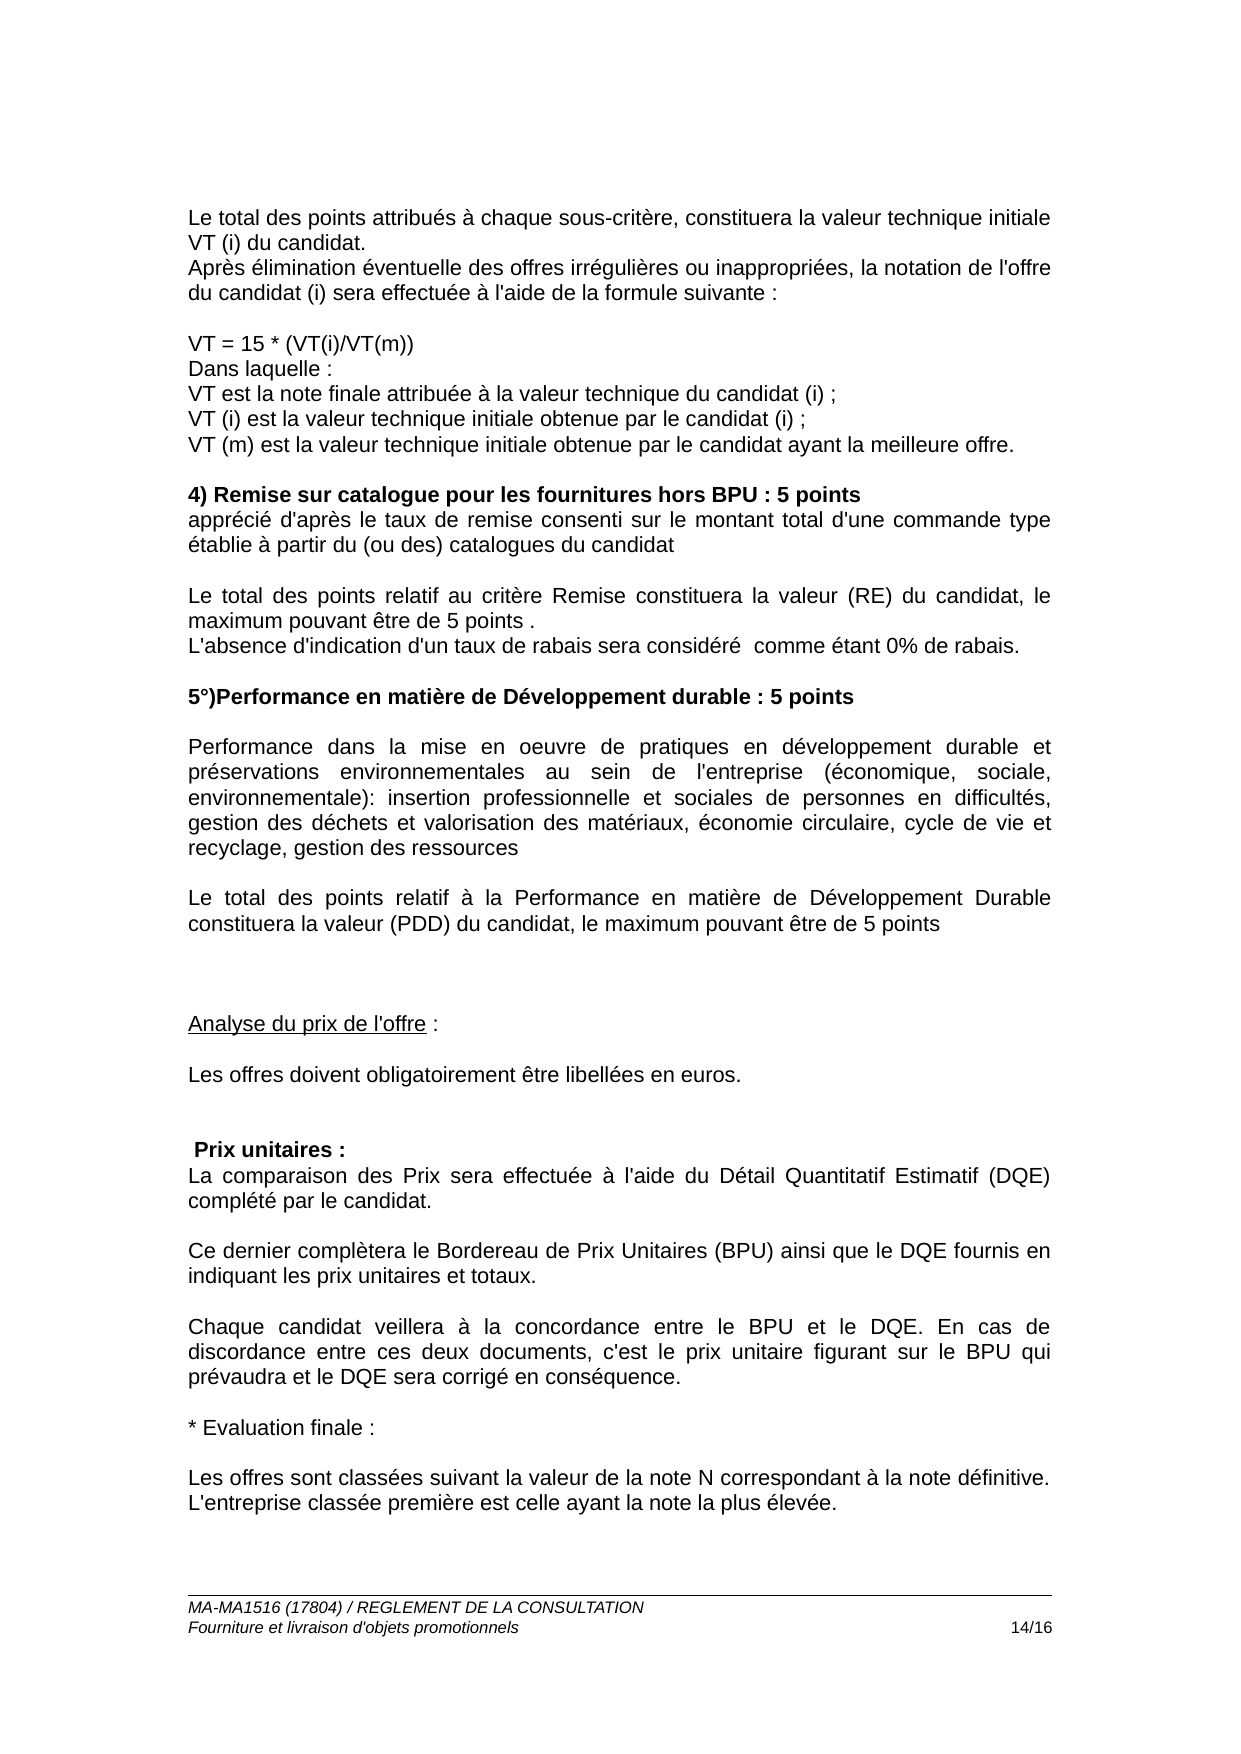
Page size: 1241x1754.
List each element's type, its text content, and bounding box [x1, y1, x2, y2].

text 5°)Performance en matière de Développement durable : 5 points [188, 683, 1052, 709]
text Chaque candidat veillera à la concordance entre le BPU et le DQE. En cas de discordance entre ces deux documents, c'est le prix unitaire figurant sur le BPU qui prévaudra et le DQE sera corrigé en conséquence. [188, 1314, 1052, 1389]
text 4) Remise sur catalogue pour les fournitures hors BPU : 5 points [188, 482, 1052, 507]
text Le total des points relatif au critère Remise constituera la valeur (RE) du candidat, le maximum pouvant être de 5 points . [188, 583, 1052, 633]
text * Evaluation finale : [188, 1414, 1052, 1440]
text apprécié d'après le taux de remise consenti sur le montant total d'une commande type établie à partir du (ou des) catalogues du candidat [188, 507, 1052, 557]
text VT est la note finale attribuée à la valeur technique du candidat (i) ; [188, 381, 1052, 406]
text Prix unitaires : [188, 1137, 1052, 1162]
text Analyse du prix de l'offre : [188, 1011, 1052, 1036]
text Dans laquelle : [188, 356, 1052, 381]
text VT = 15 * (VT(i)/VT(m)) [188, 331, 1052, 356]
text VT (i) est la valeur technique initiale obtenue par le candidat (i) ; [188, 406, 1052, 431]
text Après élimination éventuelle des offres irrégulières ou inappropriées, la notation de l'offre du candidat (i) sera effectuée à l'aide de la formule suivante : [188, 255, 1052, 305]
text La comparaison des Prix sera effectuée à l'aide du Détail Quantitatif Estimatif (DQE) complété par le candidat. [188, 1162, 1052, 1213]
text VT (m) est la valeur technique initiale obtenue par le candidat ayant la meilleure offre. [188, 431, 1052, 457]
text Les offres doivent obligatoirement être libellées en euros. [188, 1062, 1052, 1087]
text Performance dans la mise en oeuvre de pratiques en développement durable et préservations environnementales au sein de l'entreprise (économique, sociale, environnementale): insertion professionnelle et sociales de personnes en difficultés, gestion des déchets et valorisation des matériaux, économie circulaire, cycle de vie et recyclage, gestion des ressources [188, 734, 1052, 860]
text Les offres sont classées suivant la valeur de la note N correspondant à la note définitive. L'entreprise classée première est celle ayant la note la plus élevée. [188, 1465, 1052, 1515]
text L'absence d'indication d'un taux de rabais sera considéré comme étant 0% de rabais. [188, 633, 1052, 658]
text Ce dernier complètera le Bordereau de Prix Unitaires (BPU) ainsi que le DQE fournis en indiquant les prix unitaires et totaux. [188, 1238, 1052, 1288]
text Le total des points relatif à la Performance en matière de Développement Durable constituera la valeur (PDD) du candidat, le maximum pouvant être de 5 points [188, 885, 1052, 936]
text Le total des points attribués à chaque sous-critère, constituera la valeur technique initiale VT (i) du candidat. [188, 204, 1052, 255]
